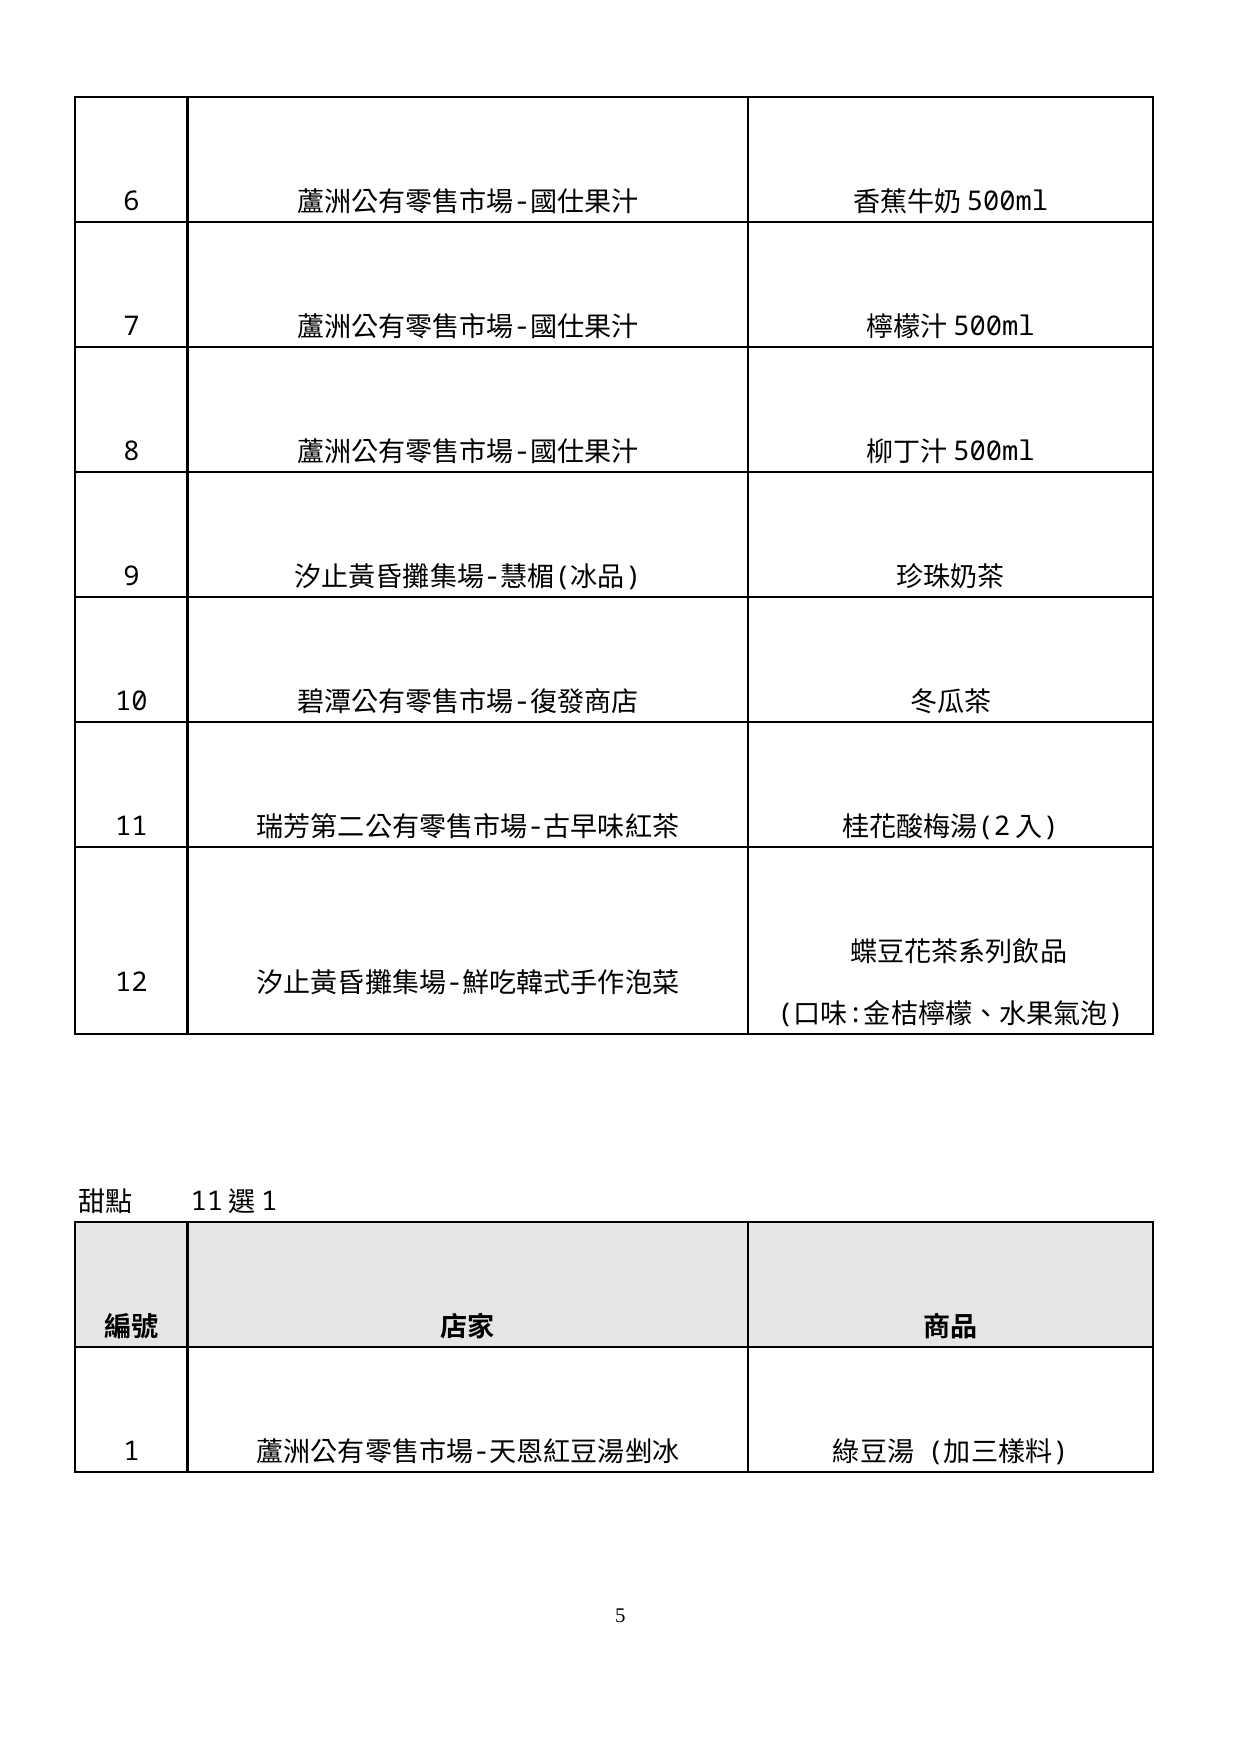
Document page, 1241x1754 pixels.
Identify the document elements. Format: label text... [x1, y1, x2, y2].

table_cell 珍珠奶茶 [749, 473, 1152, 596]
table_cell 蘆洲公有零售市場-國仕果汁 [189, 348, 747, 471]
table_cell 蘆洲公有零售市場-國仕果汁 [189, 223, 747, 346]
table_cell 6 [76, 98, 186, 221]
table_cell 11 [76, 723, 186, 846]
table_cell 汐止黃昏攤集場-鮮吃韓式手作泡菜 [189, 848, 747, 1033]
table_cell 冬瓜茶 [749, 598, 1152, 721]
table_header 11選1 [188, 1158, 748, 1221]
table_cell 12 [76, 848, 186, 1033]
table_cell 香蕉牛奶500ml [749, 98, 1152, 221]
table_cell 柳丁汁500ml [749, 348, 1152, 471]
table_cell 蘆洲公有零售市場-天恩紅豆湯剉冰 [189, 1348, 747, 1471]
table_cell 10 [76, 598, 186, 721]
table_cell 汐止黃昏攤集場-慧楣(冰品) [189, 473, 747, 596]
table_cell 1 [76, 1348, 186, 1471]
table_cell 碧潭公有零售市場-復發商店 [189, 598, 747, 721]
table_cell 編號 [76, 1223, 186, 1346]
table_cell 商品 [749, 1223, 1152, 1346]
table_cell 桂花酸梅湯(2入) [749, 723, 1152, 846]
table_header 甜點 [75, 1158, 187, 1221]
table_header [748, 1158, 1153, 1221]
table_cell 7 [76, 223, 186, 346]
table_cell 檸檬汁500ml [749, 223, 1152, 346]
table_cell 瑞芳第二公有零售市場-古早味紅茶 [189, 723, 747, 846]
table_cell 蝶豆花茶系列飲品 (口味:金桔檸檬、水果氣泡) [749, 848, 1152, 1033]
table_cell 店家 [189, 1223, 747, 1346]
table_cell 8 [76, 348, 186, 471]
table_cell 蘆洲公有零售市場-國仕果汁 [189, 98, 747, 221]
table_cell 9 [76, 473, 186, 596]
table_cell 綠豆湯 (加三樣料) [749, 1348, 1152, 1471]
